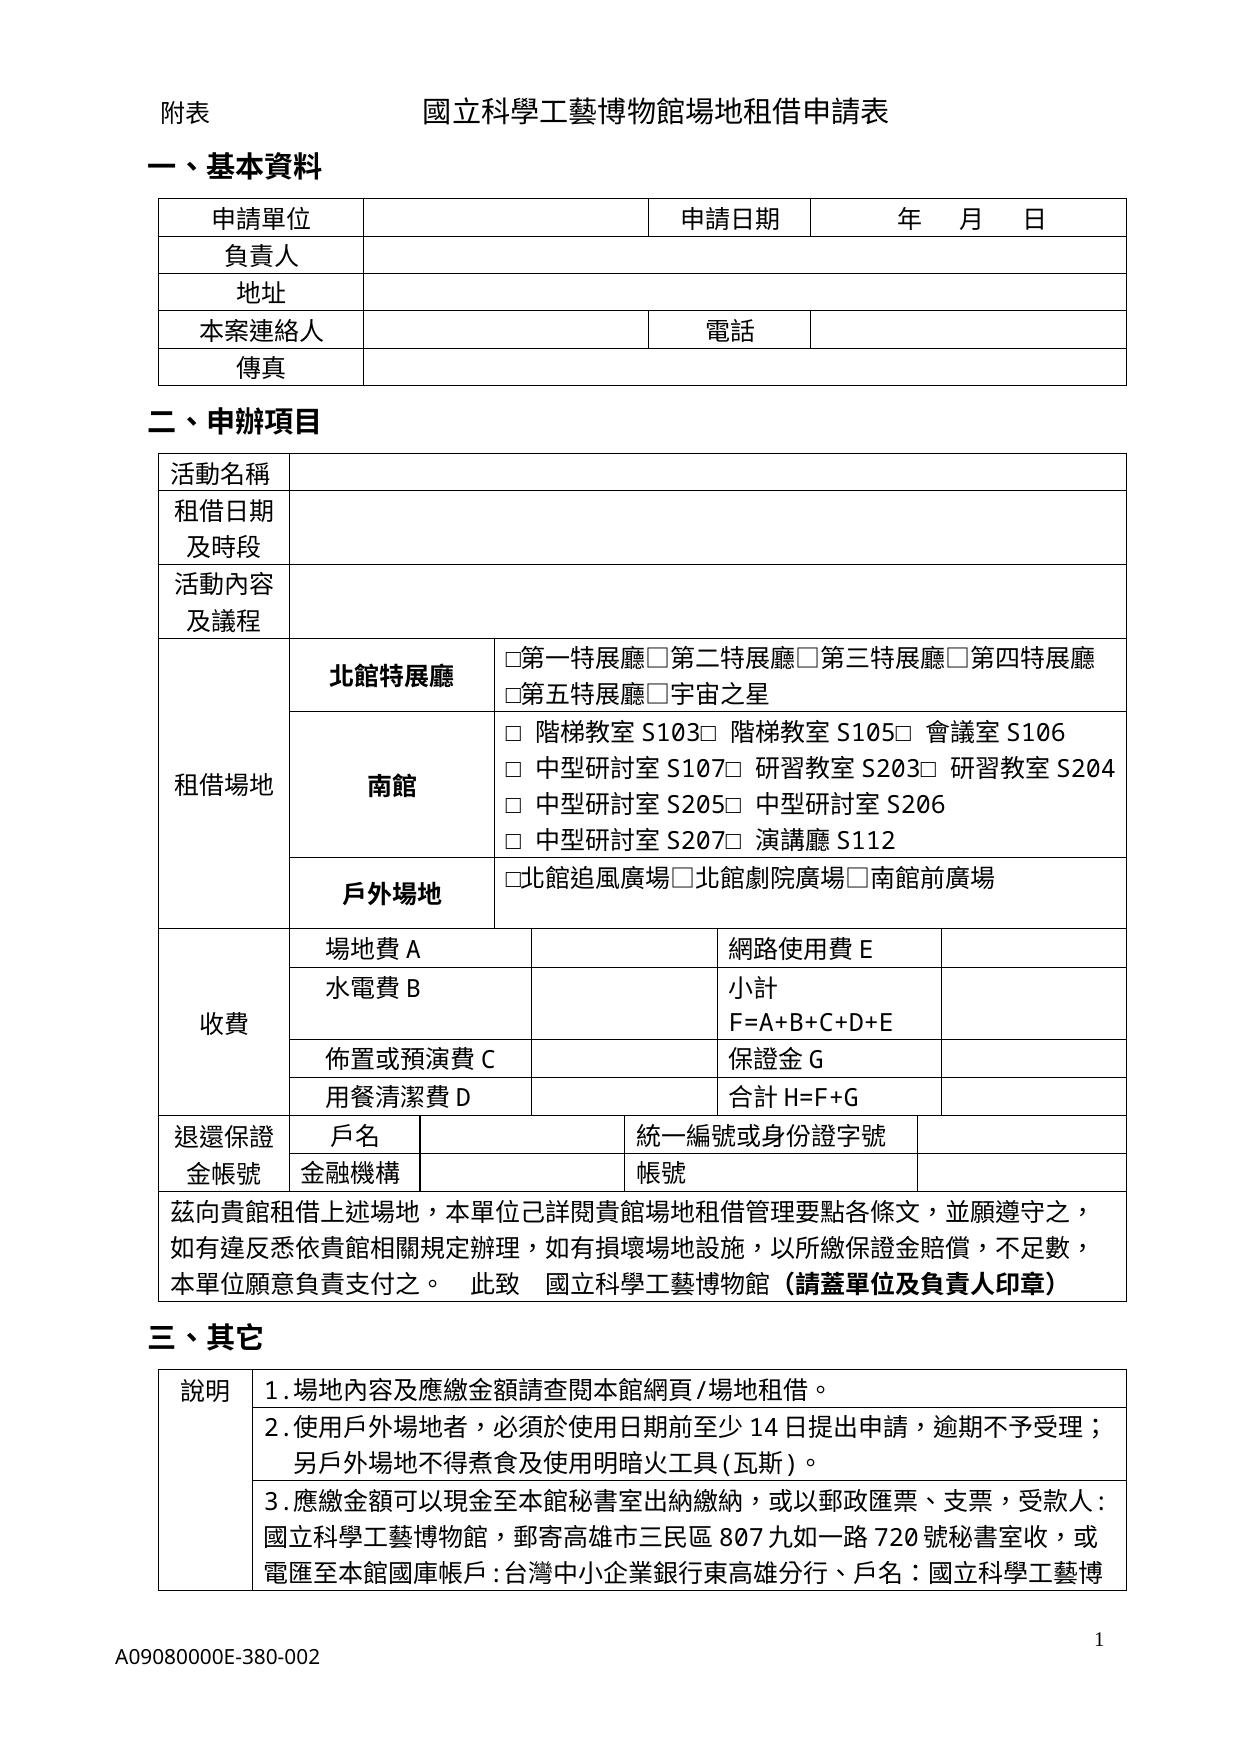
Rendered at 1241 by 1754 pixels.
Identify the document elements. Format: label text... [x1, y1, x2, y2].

table_cell [421, 1116, 624, 1153]
table_cell 場地費A [290, 929, 531, 967]
table_cell □北館追風廣場□北館劇院廣場□南館前廣場 [495, 858, 1126, 928]
text 一、基本資料 [148, 143, 1104, 186]
table_cell 2.使用戶外場地者，必須於使用日期前至少14日提出申請，逾期不予受理； 另戶外場地不得煮食及使用明暗火工具(瓦斯)。 [253, 1408, 1126, 1480]
table_cell 戶外場地 [290, 858, 494, 928]
table_cell [364, 237, 1126, 273]
text 二、申辦項目 [148, 398, 1104, 441]
table_header 申請單位 [159, 199, 363, 236]
table_cell [532, 1078, 717, 1115]
table_header 年 月 日 [811, 199, 1126, 236]
table_cell 合計H=F+G [718, 1078, 941, 1115]
table_header [290, 454, 1126, 490]
table_cell [290, 491, 1126, 564]
table_cell [364, 311, 648, 347]
table_cell 南館 [290, 712, 494, 857]
table_cell [364, 274, 1126, 310]
table_cell 地址 [159, 274, 363, 310]
table_cell 3.應繳金額可以現金至本館秘書室出納繳納，或以郵政匯票、支票，受款人:國立科學工藝博物館，郵寄高雄市三民區807九如一路720號秘書室收，或電匯至本館國庫帳戶:台灣中小企業銀行東高雄分行、戶名：國立科學工藝博 [253, 1481, 1126, 1590]
table_cell [532, 929, 717, 967]
table_cell 傳真 [159, 349, 363, 385]
table_cell 佈置或預演費C [290, 1040, 531, 1077]
table_cell 帳號 [625, 1154, 917, 1191]
text 三、其它 [148, 1314, 1104, 1357]
table_header 1.場地內容及應繳金額請查閱本館網頁/場地租借。 [253, 1370, 1126, 1407]
table_cell [942, 1040, 1126, 1077]
table_cell 統一編號或身份證字號 [625, 1116, 917, 1153]
table_cell 租借日期及時段 [159, 491, 289, 564]
table_cell 保證金G [718, 1040, 941, 1077]
table_header 活動名稱 [159, 454, 289, 490]
table_cell 租借場地 [159, 639, 289, 928]
table_cell 負責人 [159, 237, 363, 273]
table_cell [811, 311, 1126, 347]
table_cell □ 階梯教室S103□ 階梯教室S105□ 會議室S106 □ 中型研討室S107□ 研習教室S203□ 研習教室S204 □ 中型研討室S205□ 中型研討室S206 □ 中型研討室S207□ 演講廳S112 [495, 712, 1126, 857]
table_header 申請日期 [649, 199, 810, 236]
table_header [364, 199, 648, 236]
table_cell 小計F=A+B+C+D+E [718, 968, 941, 1038]
table_cell 退還保證金帳號 [159, 1116, 289, 1191]
table_cell 北館特展廳 [290, 639, 494, 711]
table_cell [364, 349, 1126, 385]
table_cell [918, 1154, 1126, 1191]
table_cell [942, 968, 1126, 1038]
table_cell 收費 [159, 929, 289, 1115]
table_cell [532, 1040, 717, 1077]
table_cell [942, 929, 1126, 967]
table_cell 水電費B [290, 968, 531, 1038]
table_cell [290, 565, 1126, 637]
table_cell 金融機構 [290, 1154, 419, 1191]
table_cell 網路使用費E [718, 929, 941, 967]
table_cell 電話 [649, 311, 810, 347]
table_cell [532, 968, 717, 1038]
text 附表 國立科學工藝博物館場地租借申請表 [148, 89, 1104, 131]
table_cell 用餐清潔費D [290, 1078, 531, 1115]
table_cell [942, 1078, 1126, 1115]
table_cell 活動內容及議程 [159, 565, 289, 637]
table_cell 茲向貴館租借上述場地，本單位己詳閱貴館場地租借管理要點各條文，並願遵守之，如有違反悉依貴館相關規定辦理，如有損壞場地設施，以所繳保證金賠償，不足數，本單位願意負責支付之。 此致 國立科學工藝博物館（請蓋單位及負責人印章） [159, 1192, 1126, 1301]
table_cell 本案連絡人 [159, 311, 363, 347]
table_cell □第一特展廳□第二特展廳□第三特展廳□第四特展廳 □第五特展廳□宇宙之星 [495, 639, 1126, 711]
table_cell 戶名 [290, 1116, 419, 1153]
table_cell [421, 1154, 624, 1191]
table_header 說明 [159, 1370, 252, 1590]
table_cell [918, 1116, 1126, 1153]
